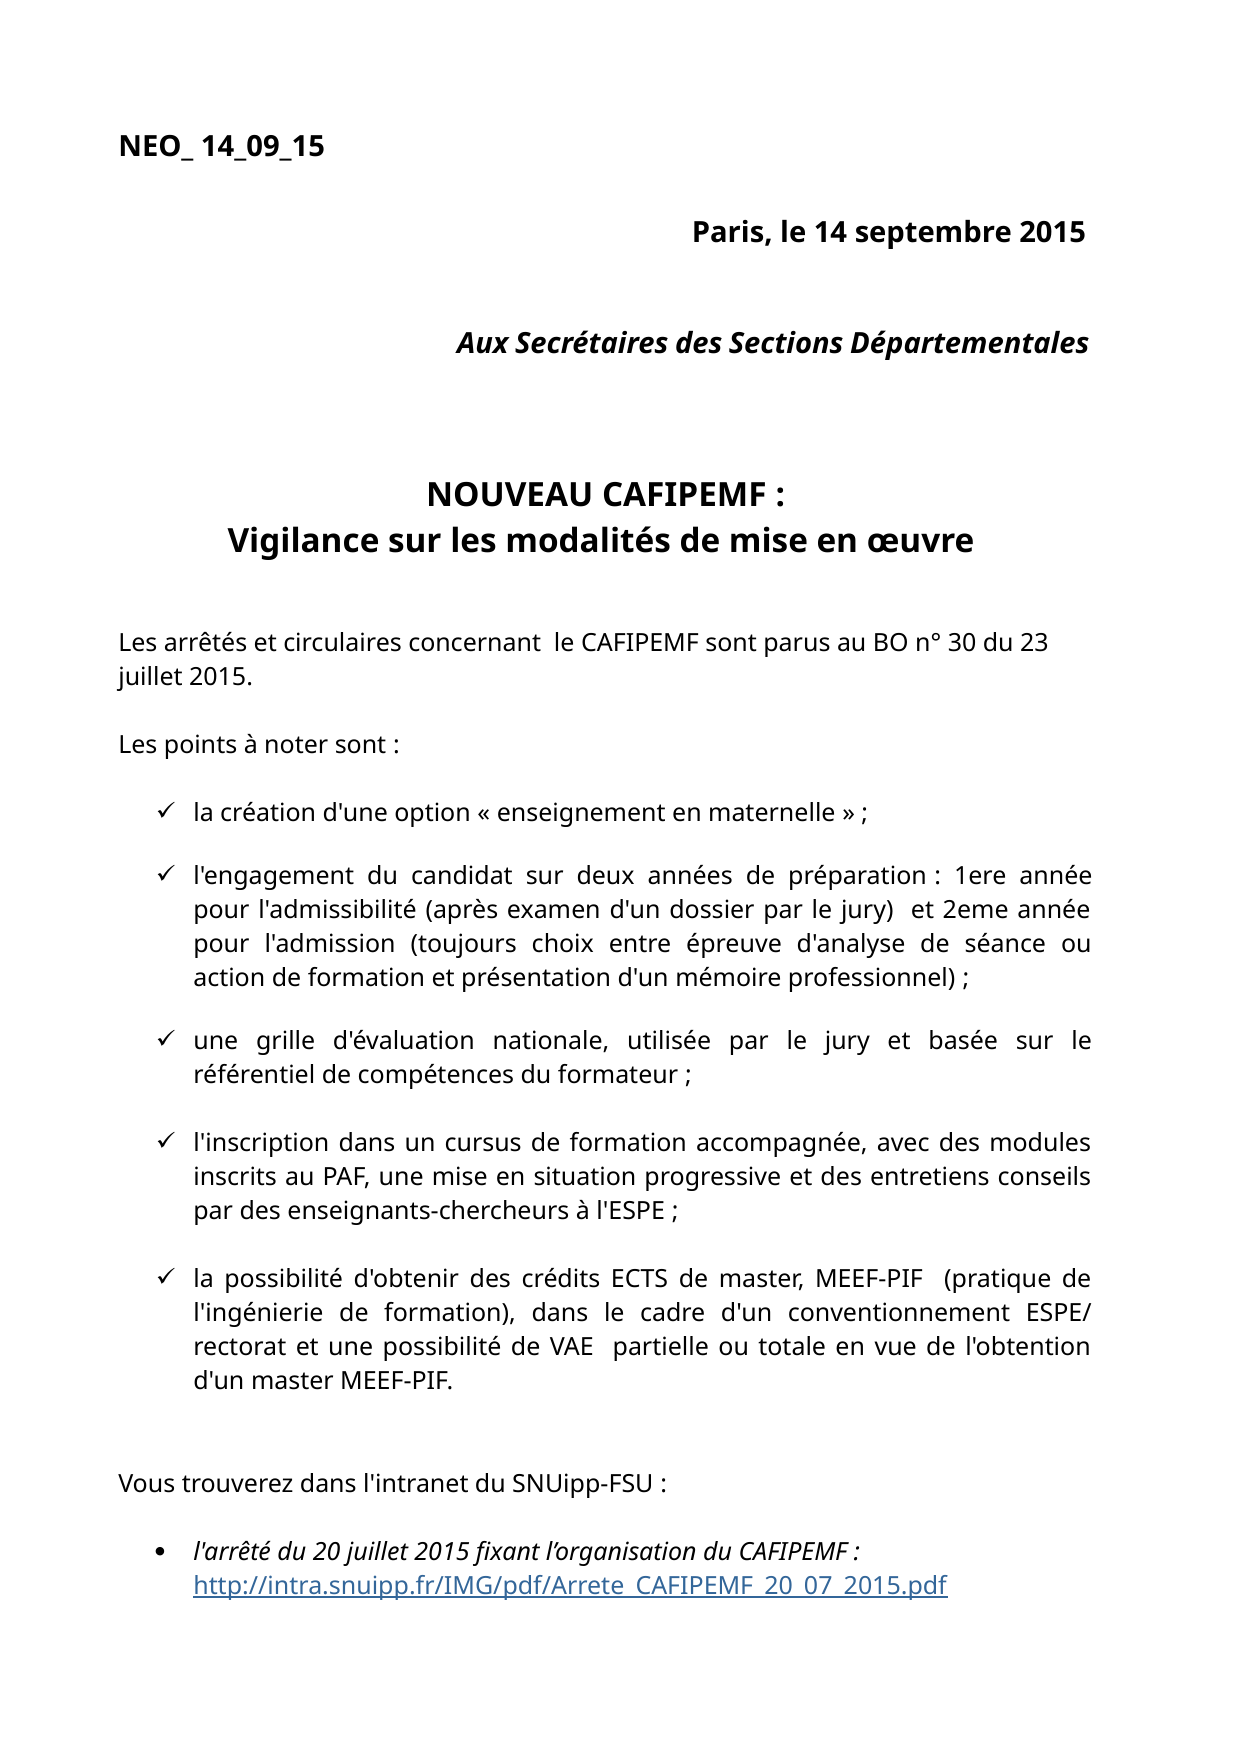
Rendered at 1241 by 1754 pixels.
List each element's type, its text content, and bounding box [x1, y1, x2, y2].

text Vigilance sur les modalités de mise en œuvre [118, 516, 1092, 562]
list la possibilité d'obtenir des crédits ECTS de master, MEEF-PIF (pratique de l'ingénierie de formation), dans le cadre d'un conventionnement ESPE/ rectorat et une possibilité de VAE partielle ou totale en vue de l'obtention d'un master MEEF-PIF. [156, 1261, 1092, 1397]
list la création d'une option « enseignement en maternelle » ; [156, 794, 1092, 829]
text NOUVEAU CAFIPEMF : [118, 471, 1092, 516]
text Les points à noter sont : [118, 726, 1092, 761]
list l'engagement du candidat sur deux années de préparation : 1ere année pour l'admissibilité (après examen d'un dossier par le jury) et 2eme année pour l'admission (toujours choix entre épreuve d'analyse de séance ou action de formation et présentation d'un mémoire professionnel) ; [156, 857, 1092, 994]
text NEO_ 14_09_15 [118, 125, 1092, 165]
list l'inscription dans un cursus de formation accompagnée, avec des modules inscrits au PAF, une mise en situation progressive et des entretiens conseils par des enseignants-chercheurs à l'ESPE ; [156, 1124, 1092, 1227]
text Les arrêtés et circulaires concernant le CAFIPEMF sont parus au BO n° 30 du 23 juillet 2015. [118, 624, 1092, 692]
text Vous trouverez dans l'intranet du SNUipp-FSU : [118, 1465, 1092, 1499]
text Paris, le 14 septembre 2015 [118, 212, 1092, 251]
list une grille d'évaluation nationale, utilisée par le jury et basée sur le référentiel de compétences du formateur ; [156, 1022, 1092, 1091]
list l'arrêté du 20 juillet 2015 fixant l’organisation du CAFIPEMF : http://intra.snuipp.fr/IMG/pdf/Arrete_CAFIPEMF_20_07_2015.pdf [156, 1533, 1092, 1601]
text Aux Secrétaires des Sections Départementales [118, 322, 1092, 362]
